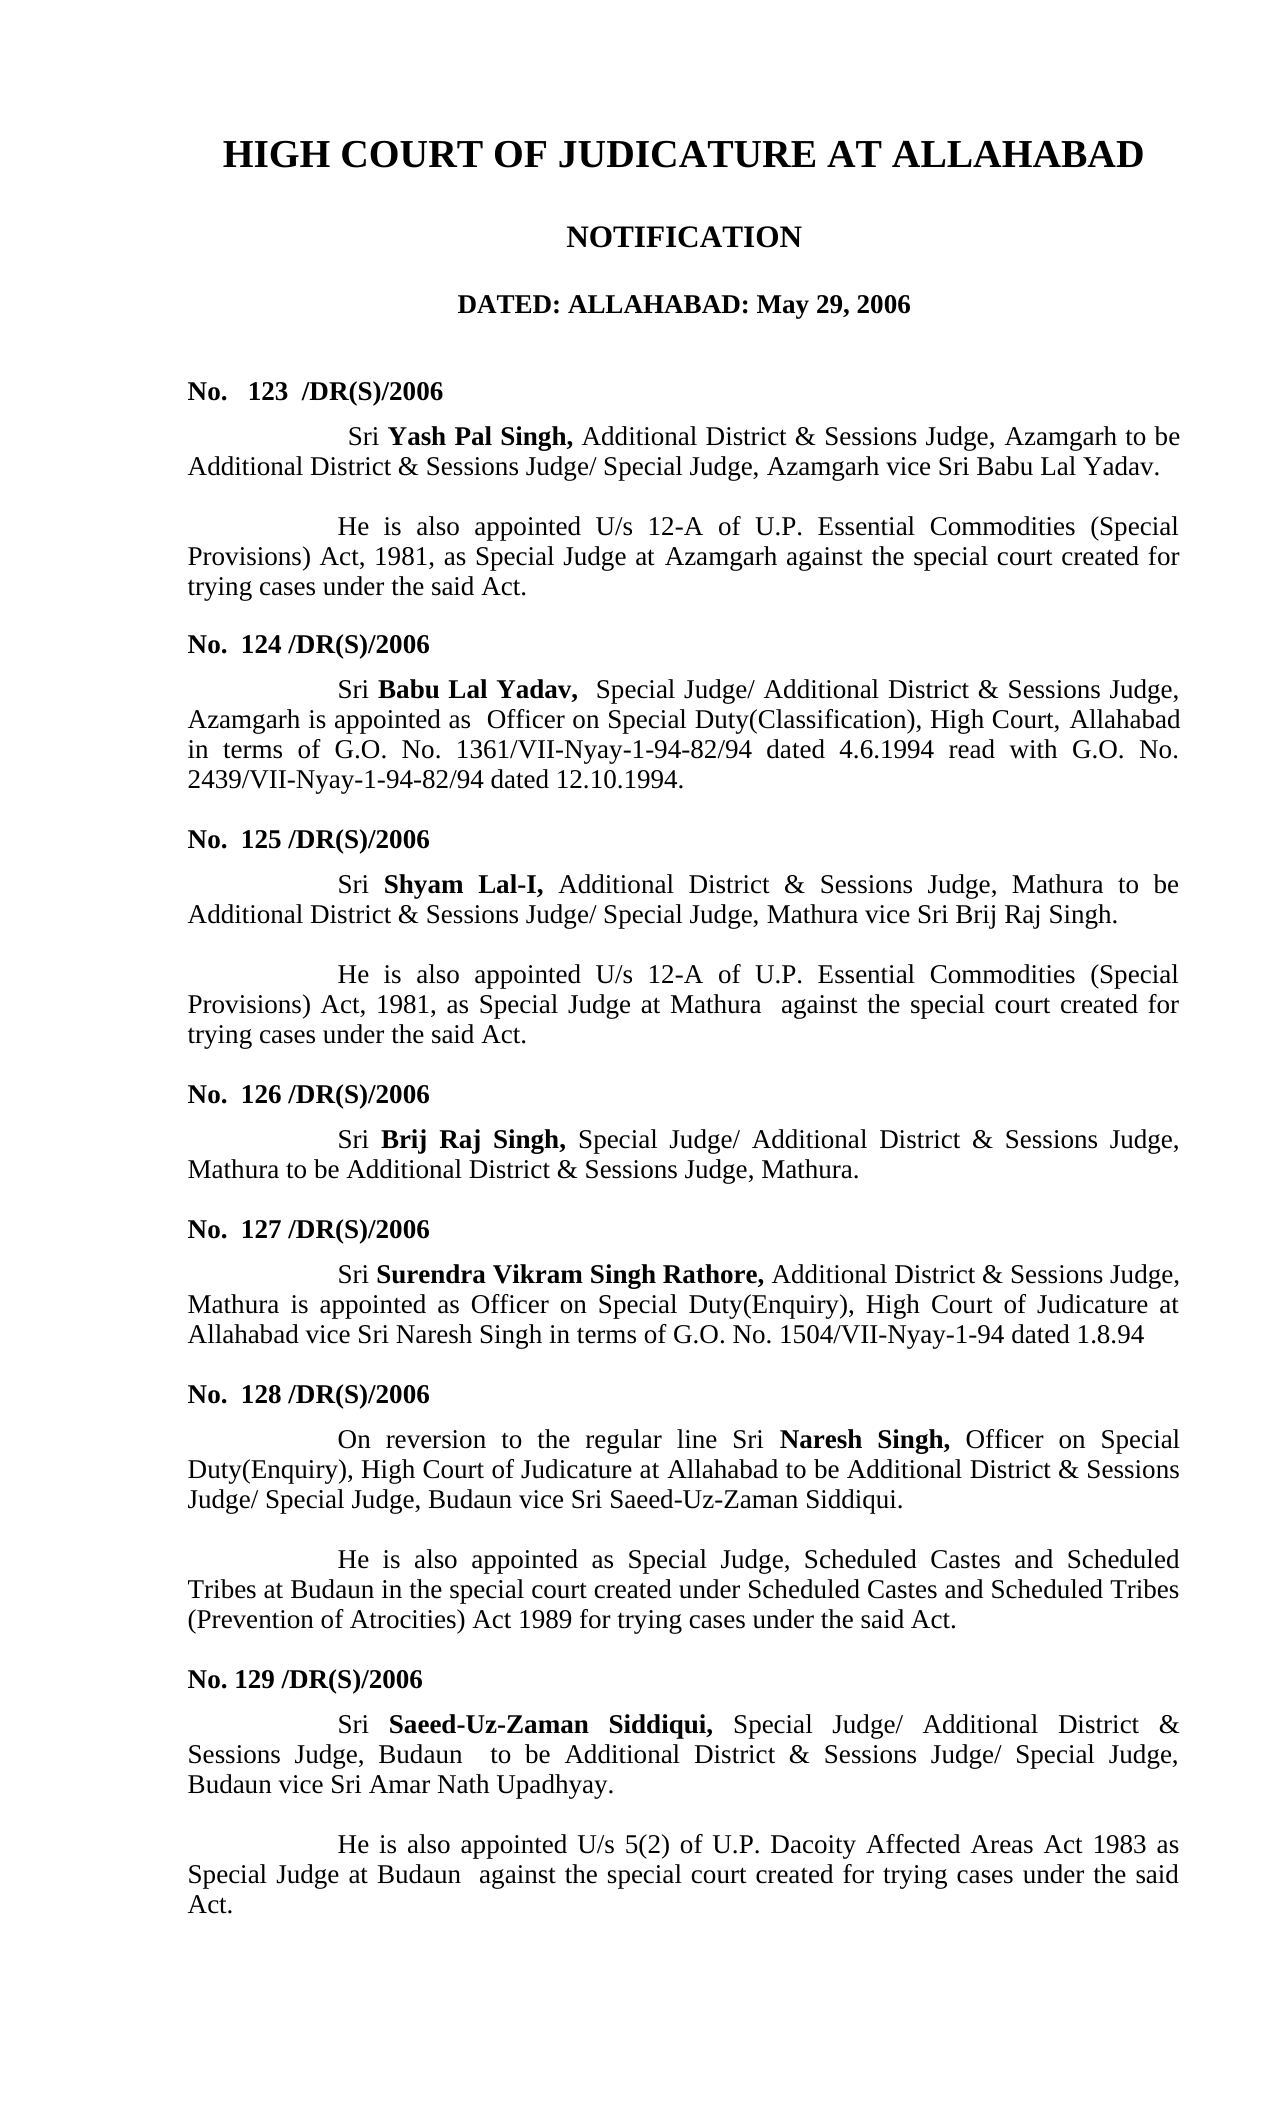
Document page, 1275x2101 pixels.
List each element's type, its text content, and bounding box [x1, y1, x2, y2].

text He is also appointed as Special Judge, Scheduled Castes and Scheduled Tribes at Budaun in the special court created under Scheduled Castes and Scheduled Tribes (Prevention of Atrocities) Act 1989 for trying cases under the said Act. [187, 1544, 1181, 1634]
text Sri Babu Lal Yadav, Special Judge/ Additional District & Sessions Judge, Azamgarh is appointed as Officer on Special Duty(Classification), High Court, Allahabad in terms of G.O. No. 1361/VII-Nyay-1-94-82/94 dated 4.6.1994 read with G.O. No. 2439/VII-Nyay-1-94-82/94 dated 12.10.1994. [187, 674, 1181, 794]
text On reversion to the regular line Sri Naresh Singh, Officer on Special Duty(Enquiry), High Court of Judicature at Allahabad to be Additional District & Sessions Judge/ Special Judge, Budaun vice Sri Saeed-Uz-Zaman Siddiqui. [187, 1424, 1181, 1514]
text Sri Brij Raj Singh, Special Judge/ Additional District & Sessions Judge, Mathura to be Additional District & Sessions Judge, Mathura. [187, 1124, 1181, 1184]
subtitle No. 128 /DR(S)/2006 [187, 1379, 1181, 1409]
subtitle No. 123 /DR(S)/2006 [187, 377, 1181, 407]
subtitle No. 129 /DR(S)/2006 [187, 1664, 1181, 1694]
text He is also appointed U/s 12-A of U.P. Essential Commodities (Special Provisions) Act, 1981, as Special Judge at Azamgarh against the special court created for trying cases under the said Act. [187, 512, 1181, 602]
text Sri Shyam Lal-I, Additional District & Sessions Judge, Mathura to be Additional District & Sessions Judge/ Special Judge, Mathura vice Sri Brij Raj Singh. [187, 869, 1181, 929]
subtitle No. 127 /DR(S)/2006 [187, 1214, 1181, 1244]
text Sri Saeed-Uz-Zaman Siddiqui, Special Judge/ Additional District & Sessions Judge, Budaun to be Additional District & Sessions Judge/ Special Judge, Budaun vice Sri Amar Nath Upadhyay. [187, 1709, 1181, 1799]
text He is also appointed U/s 5(2) of U.P. Dacoity Affected Areas Act 1983 as Special Judge at Budaun against the special court created for trying cases under the said Act. [187, 1829, 1181, 1919]
text Sri Surendra Vikram Singh Rathore, Additional District & Sessions Judge, Mathura is appointed as Officer on Special Duty(Enquiry), High Court of Judicature at Allahabad vice Sri Naresh Singh in terms of G.O. No. 1504/VII-Nyay-1-94 dated 1.8.94 [187, 1259, 1181, 1349]
text HIGH COURT OF JUDICATURE AT ALLAHABAD [187, 132, 1181, 176]
text Sri Yash Pal Singh, Additional District & Sessions Judge, Azamgarh to be Additional District & Sessions Judge/ Special Judge, Azamgarh vice Sri Babu Lal Yadav. [187, 422, 1181, 482]
subtitle No. 125 /DR(S)/2006 [187, 824, 1181, 854]
subtitle NOTIFICATION [187, 220, 1181, 254]
subtitle No. 124 /DR(S)/2006 [187, 629, 1181, 659]
subtitle No. 126 /DR(S)/2006 [187, 1079, 1181, 1109]
subtitle DATED: ALLAHABAD: May 29, 2006 [187, 289, 1181, 319]
text He is also appointed U/s 12-A of U.P. Essential Commodities (Special Provisions) Act, 1981, as Special Judge at Mathura against the special court created for trying cases under the said Act. [187, 959, 1181, 1049]
